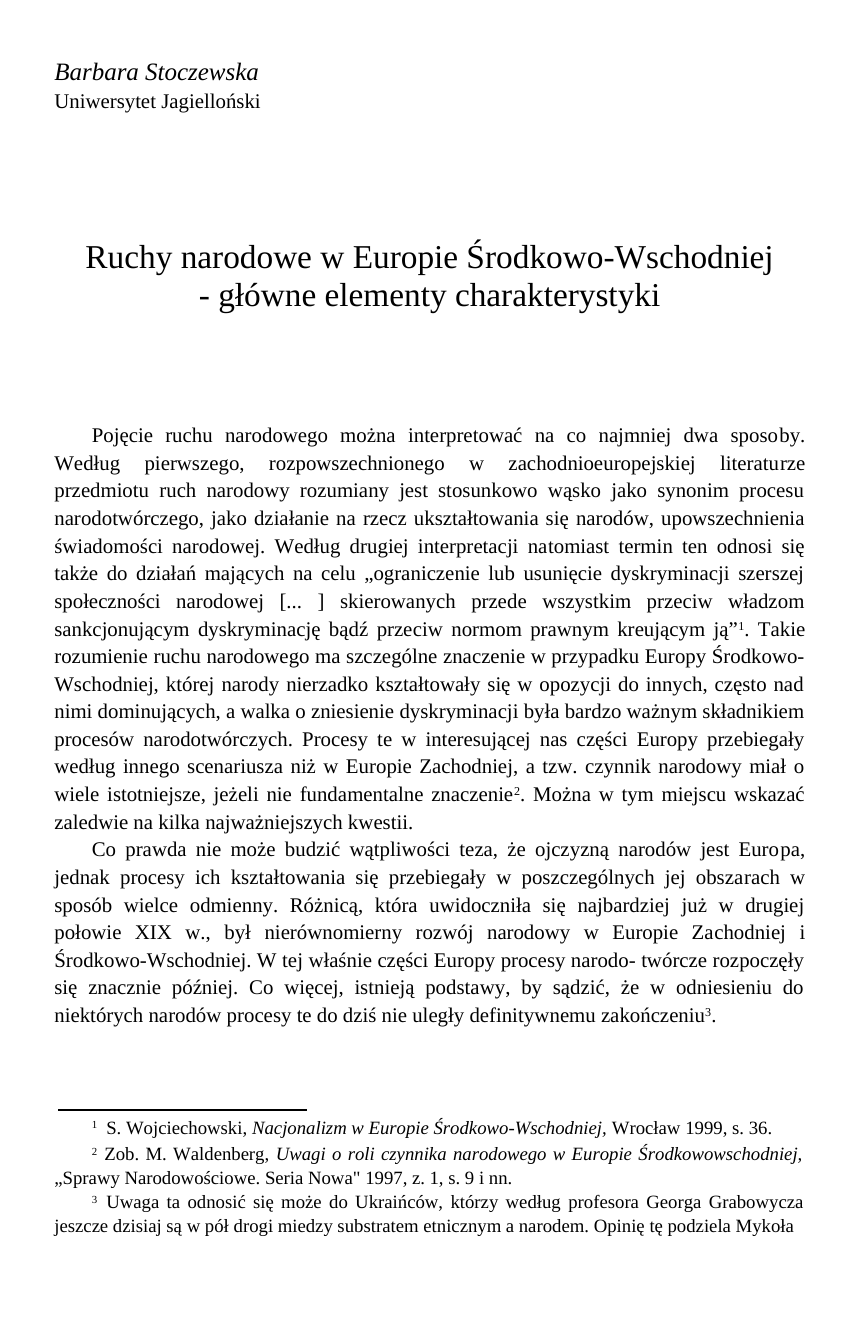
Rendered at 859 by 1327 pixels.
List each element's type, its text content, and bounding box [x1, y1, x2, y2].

text Pojęcie ruchu narodowego można interpretować na co najmniej dwa sposo­by. Według pierwszego, rozpowszechnionego w zachodnioeuropejskiej literatu­rze przedmiotu ruch narodowy rozumiany jest stosunkowo wąsko jako synonim procesu narodotwórczego, jako działanie na rzecz ukształtowania się narodów, upowszechnienia świadomości narodowej. Według drugiej interpretacji na­tomiast termin ten odnosi się także do działań mających na celu „ograniczenie lub usunięcie dyskryminacji szerszej społeczności narodowej [... ] skierowanych przede wszystkim przeciw władzom sankcjonującym dyskryminację bądź prze­ciw normom prawnym kreującym ją”1. Takie rozumienie ruchu narodowego ma szczególne znaczenie w przypadku Europy Środkowo-Wschodniej, której narody nierzadko kształtowały się w opozycji do innych, często nad nimi dominujących, a walka o zniesienie dyskryminacji była bardzo ważnym składnikiem procesów narodotwórczych. Procesy te w interesującej nas części Europy przebiegały we­dług innego scenariusza niż w Europie Zachodniej, a tzw. czynnik narodowy miał o wiele istotniejsze, jeżeli nie fundamentalne znaczenie2. Można w tym miejscu wskazać zaledwie na kilka najważniejszych kwestii. [54, 423, 805, 834]
text Co prawda nie może budzić wątpliwości teza, że ojczyzną narodów jest Euro­pa, jednak procesy ich kształtowania się przebiegały w poszczególnych jej obsza­rach w sposób wielce odmienny. Różnicą, która uwidoczniła się najbardziej już w drugiej połowie XIX w., był nierównomierny rozwój narodowy w Europie Za­chodniej i Środkowo-Wschodniej. W tej właśnie części Europy procesy narodo- twórcze rozpoczęły się znacznie później. Co więcej, istnieją podstawy, by sądzić, że w odniesieniu do niektórych narodów procesy te do dziś nie uległy definityw­nemu zakończeniu3. [54, 837, 805, 1027]
text 1 S. Wojciechowski, Nacjonalizm w Europie Środkowo-Wschodniej, Wrocław 1999, s. 36. [54, 1117, 804, 1138]
text Barbara Stoczewska [54, 57, 805, 86]
text Uniwersytet Jagielloński [54, 89, 805, 113]
text 3 Uwaga ta odnosić się może do Ukraińców, którzy według profesora Georga Grabowycza jeszcze dzisiaj są w pół drogi miedzy substratem etnicznym a narodem. Opinię tę podziela Mykoła [54, 1191, 804, 1236]
text 2 Zob. M. Waldenberg, Uwagi o roli czynnika narodowego w Europie Środkowowschodniej, „Sprawy Narodowościowe. Seria Nowa" 1997, z. 1, s. 9 i nn. [54, 1143, 804, 1188]
subtitle - główne elementy charakterystyki [54, 276, 805, 314]
subtitle Ruchy narodowe w Europie Środkowo-Wschodniej [54, 237, 805, 276]
